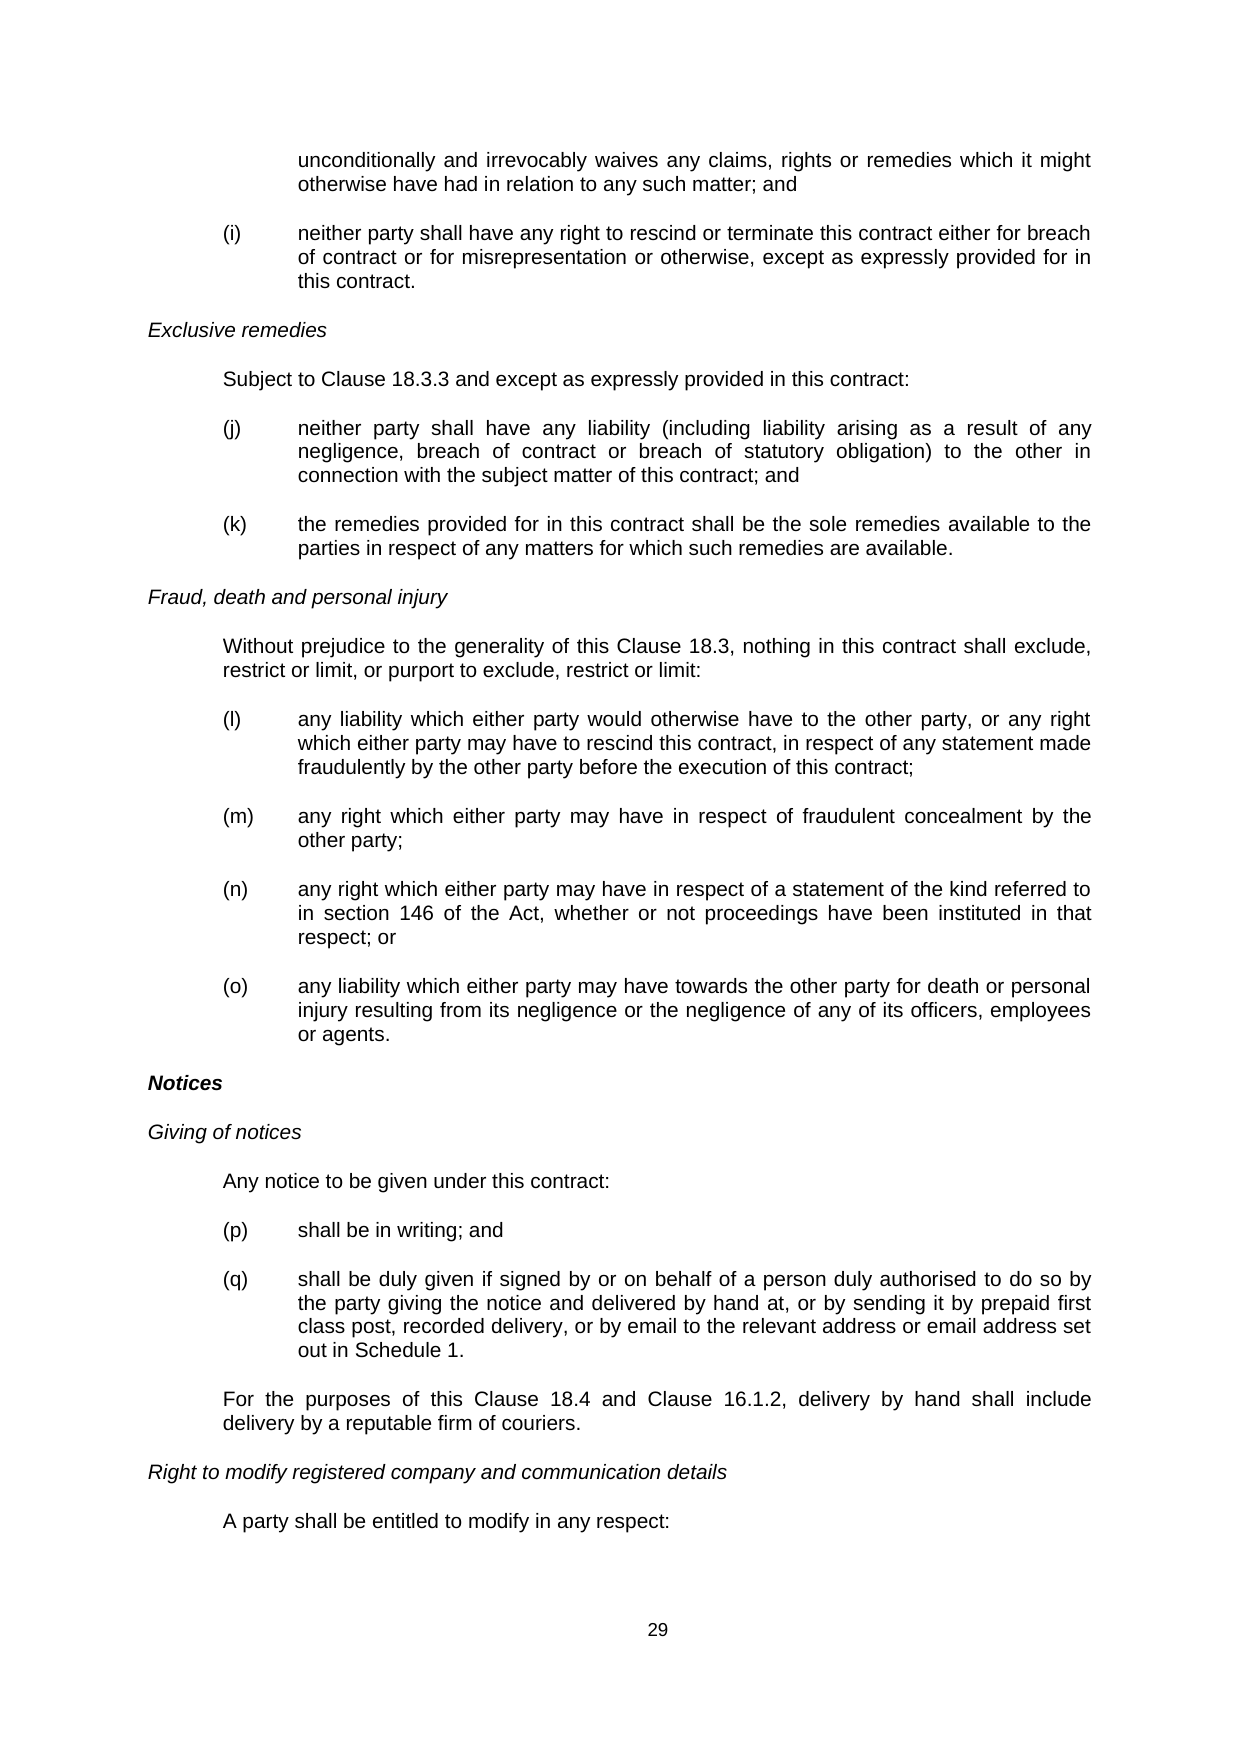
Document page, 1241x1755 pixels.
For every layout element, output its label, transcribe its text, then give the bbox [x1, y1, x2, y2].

subtitle Giving of notices [148, 1119, 1093, 1143]
subtitle Fraud, death and personal injury [148, 585, 1093, 609]
subtitle neither party shall have any right to rescind or terminate this contract either for breach of contract or for misrepresentation or otherwise, except as expressly provided for in this contract. [223, 221, 1093, 292]
subtitle unconditionally and irrevocably waives any claims, rights or remedies which it might otherwise have had in relation to any such matter; and [223, 148, 1093, 196]
subtitle neither party shall have any liability (including liability arising as a result of any negligence, breach of contract or breach of statutory obligation) to the other in connection with the subject matter of this contract; and [223, 415, 1093, 487]
subtitle Notices [148, 1071, 1093, 1094]
subtitle Right to modify registered company and communication details [148, 1460, 1093, 1484]
subtitle any right which either party may have in respect of fraudulent concealment by the other party; [223, 804, 1093, 852]
subtitle shall be duly given if signed by or on behalf of a person duly authorised to do so by the party giving the notice and delivered by hand at, or by sending it by prepaid first class post, recorded delivery, or by email to the relevant address or email address set out in Schedule 1. [223, 1266, 1093, 1362]
text Any notice to be given under this contract: [223, 1168, 1093, 1192]
text Without prejudice to the generality of this Clause 18.3, nothing in this contract shall exclude, restrict or limit, or purport to exclude, restrict or limit: [223, 634, 1093, 682]
subtitle shall be in writing; and [223, 1217, 1093, 1241]
text For the purposes of this Clause 18.4 and Clause 16.1.2, delivery by hand shall include delivery by a reputable firm of couriers. [223, 1387, 1093, 1435]
subtitle any liability which either party may have towards the other party for death or personal injury resulting from its negligence or the negligence of any of its officers, employees or agents. [223, 974, 1093, 1046]
subtitle any right which either party may have in respect of a statement of the kind referred to in section 146 of the Act, whether or not proceedings have been instituted in that respect; or [223, 877, 1093, 949]
text Subject to Clause 18.3.3 and except as expressly provided in this contract: [223, 366, 1093, 390]
text A party shall be entitled to modify in any respect: [223, 1509, 1093, 1533]
subtitle the remedies provided for in this contract shall be the sole remedies available to the parties in respect of any matters for which such remedies are available. [223, 512, 1093, 560]
subtitle any liability which either party would otherwise have to the other party, or any right which either party may have to rescind this contract, in respect of any statement made fraudulently by the other party before the execution of this contract; [223, 707, 1093, 779]
subtitle Exclusive remedies [148, 317, 1093, 341]
